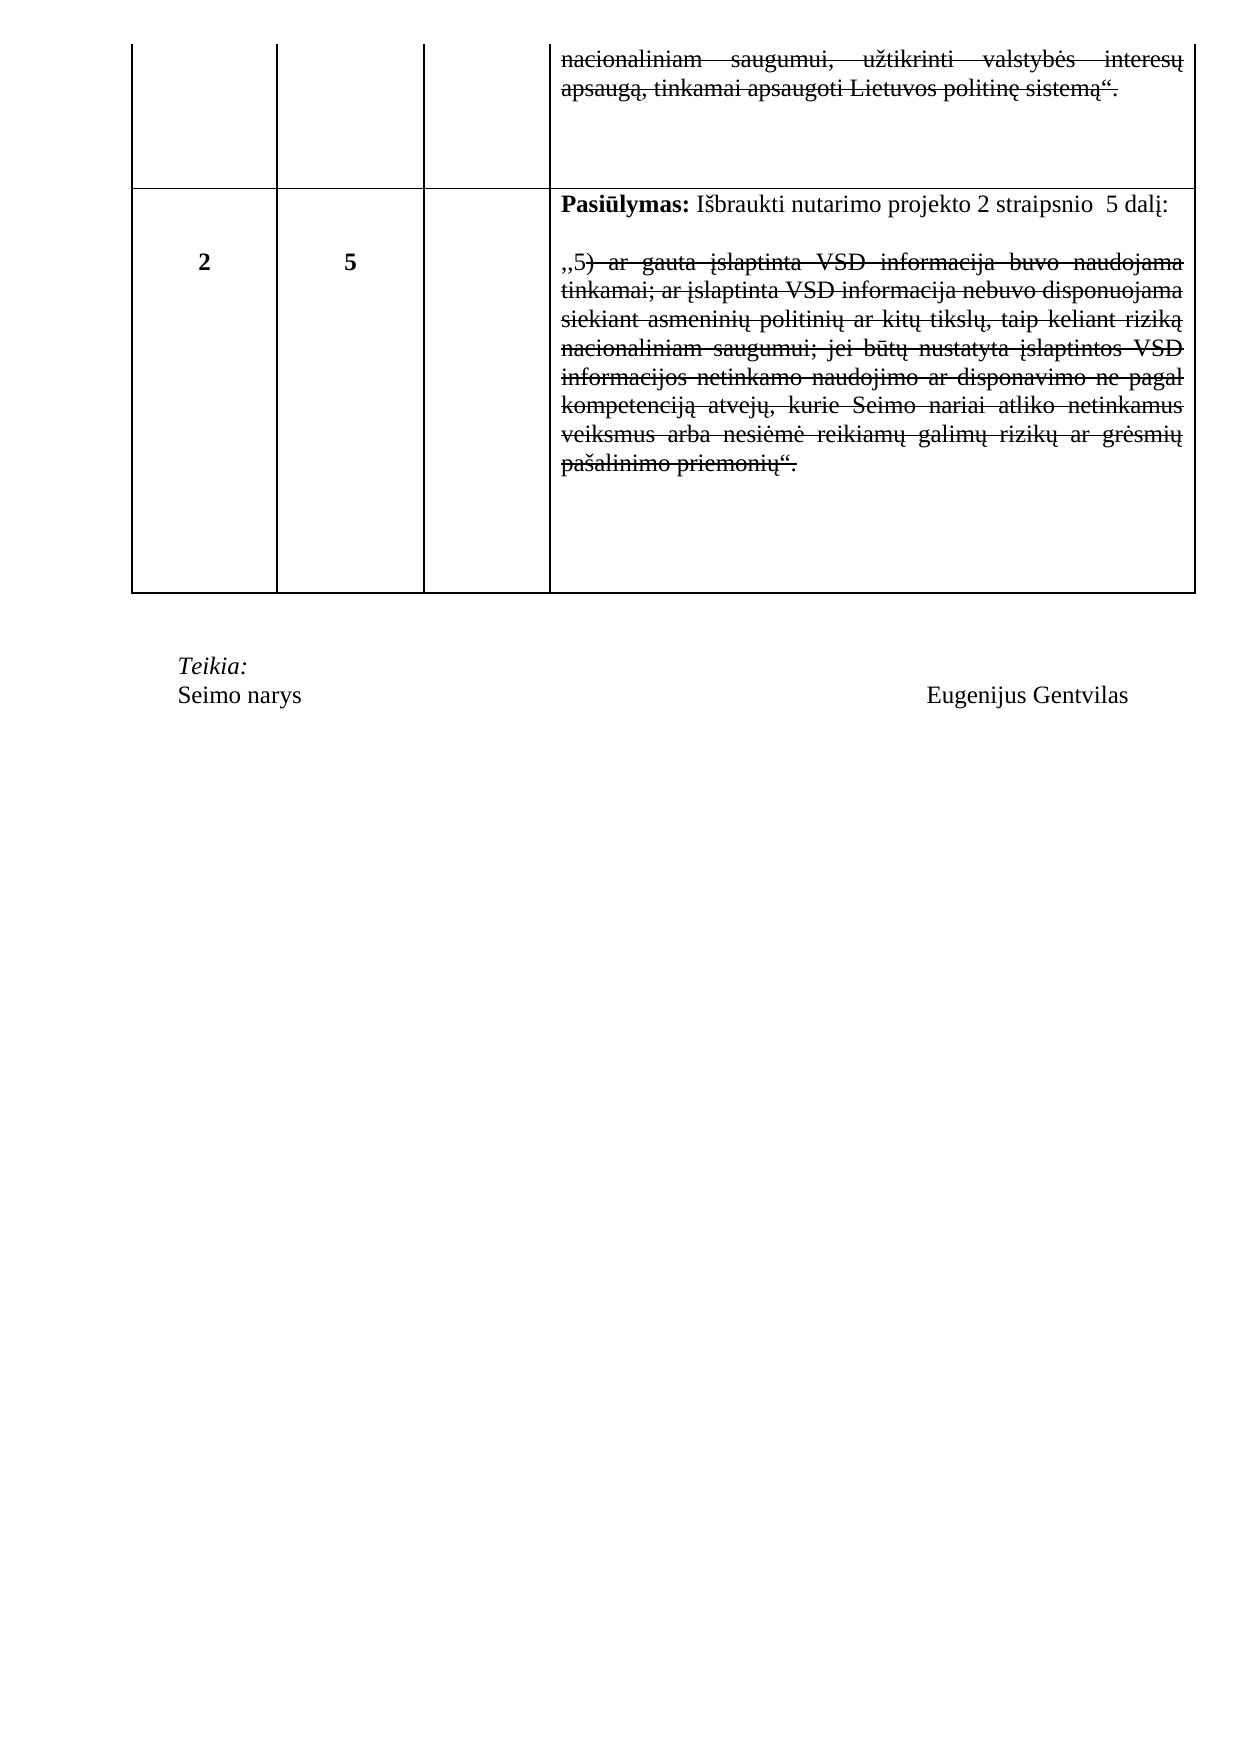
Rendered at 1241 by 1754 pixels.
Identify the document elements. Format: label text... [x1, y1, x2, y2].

table_cell [278, 477, 423, 505]
table_cell [278, 159, 423, 188]
table_cell [278, 189, 423, 247]
table_cell [278, 505, 423, 534]
table_cell [425, 159, 549, 188]
table_cell [425, 189, 549, 247]
table_cell [551, 563, 1194, 592]
table_cell 2 [133, 247, 276, 477]
table_cell [278, 44, 423, 159]
table_cell [133, 189, 276, 247]
table_cell [133, 477, 276, 505]
table_cell [425, 563, 549, 592]
table_cell [551, 159, 1194, 188]
table_cell [133, 534, 276, 563]
table_cell [425, 44, 549, 159]
table_cell [133, 159, 276, 188]
table_cell [278, 534, 423, 563]
table_cell [133, 44, 276, 159]
table_cell [133, 505, 276, 534]
table_cell Pasiūlymas: Išbraukti nutarimo projekto 2 straipsnio 5 dalį: [551, 189, 1194, 247]
table_cell [425, 534, 549, 563]
table_cell [278, 563, 423, 592]
table_cell [551, 477, 1194, 505]
table_cell [425, 477, 549, 505]
table_cell [425, 505, 549, 534]
table_cell [551, 534, 1194, 563]
table_cell [551, 505, 1194, 534]
table_cell [133, 563, 276, 592]
text Teikia: [177, 651, 1181, 680]
table_cell ,,5) ar gauta įslaptinta VSD informacija buvo naudojama tinkamai; ar įslaptinta VSD informacija nebuvo disponuojama siekiant asmeninių politinių ar kitų tikslų, taip keliant riziką nacionaliniam saugumui; jei būtų nustatyta įslaptintos VSD informacijos netinkamo naudojimo ar disponavimo ne pagal kompetenciją atvejų, kurie Seimo nariai atliko netinkamus veiksmus arba nesiėmė reikiamų galimų rizikų ar grėsmių pašalinimo priemonių“. [551, 247, 1194, 477]
table_cell [425, 247, 549, 477]
table_cell nacionaliniam saugumui, užtikrinti valstybės interesų apsaugą, tinkamai apsaugoti Lietuvos politinę sistemą“. [551, 44, 1194, 159]
text Seimo narys Eugenijus Gentvilas [177, 680, 1181, 709]
table_cell 5 [278, 247, 423, 477]
